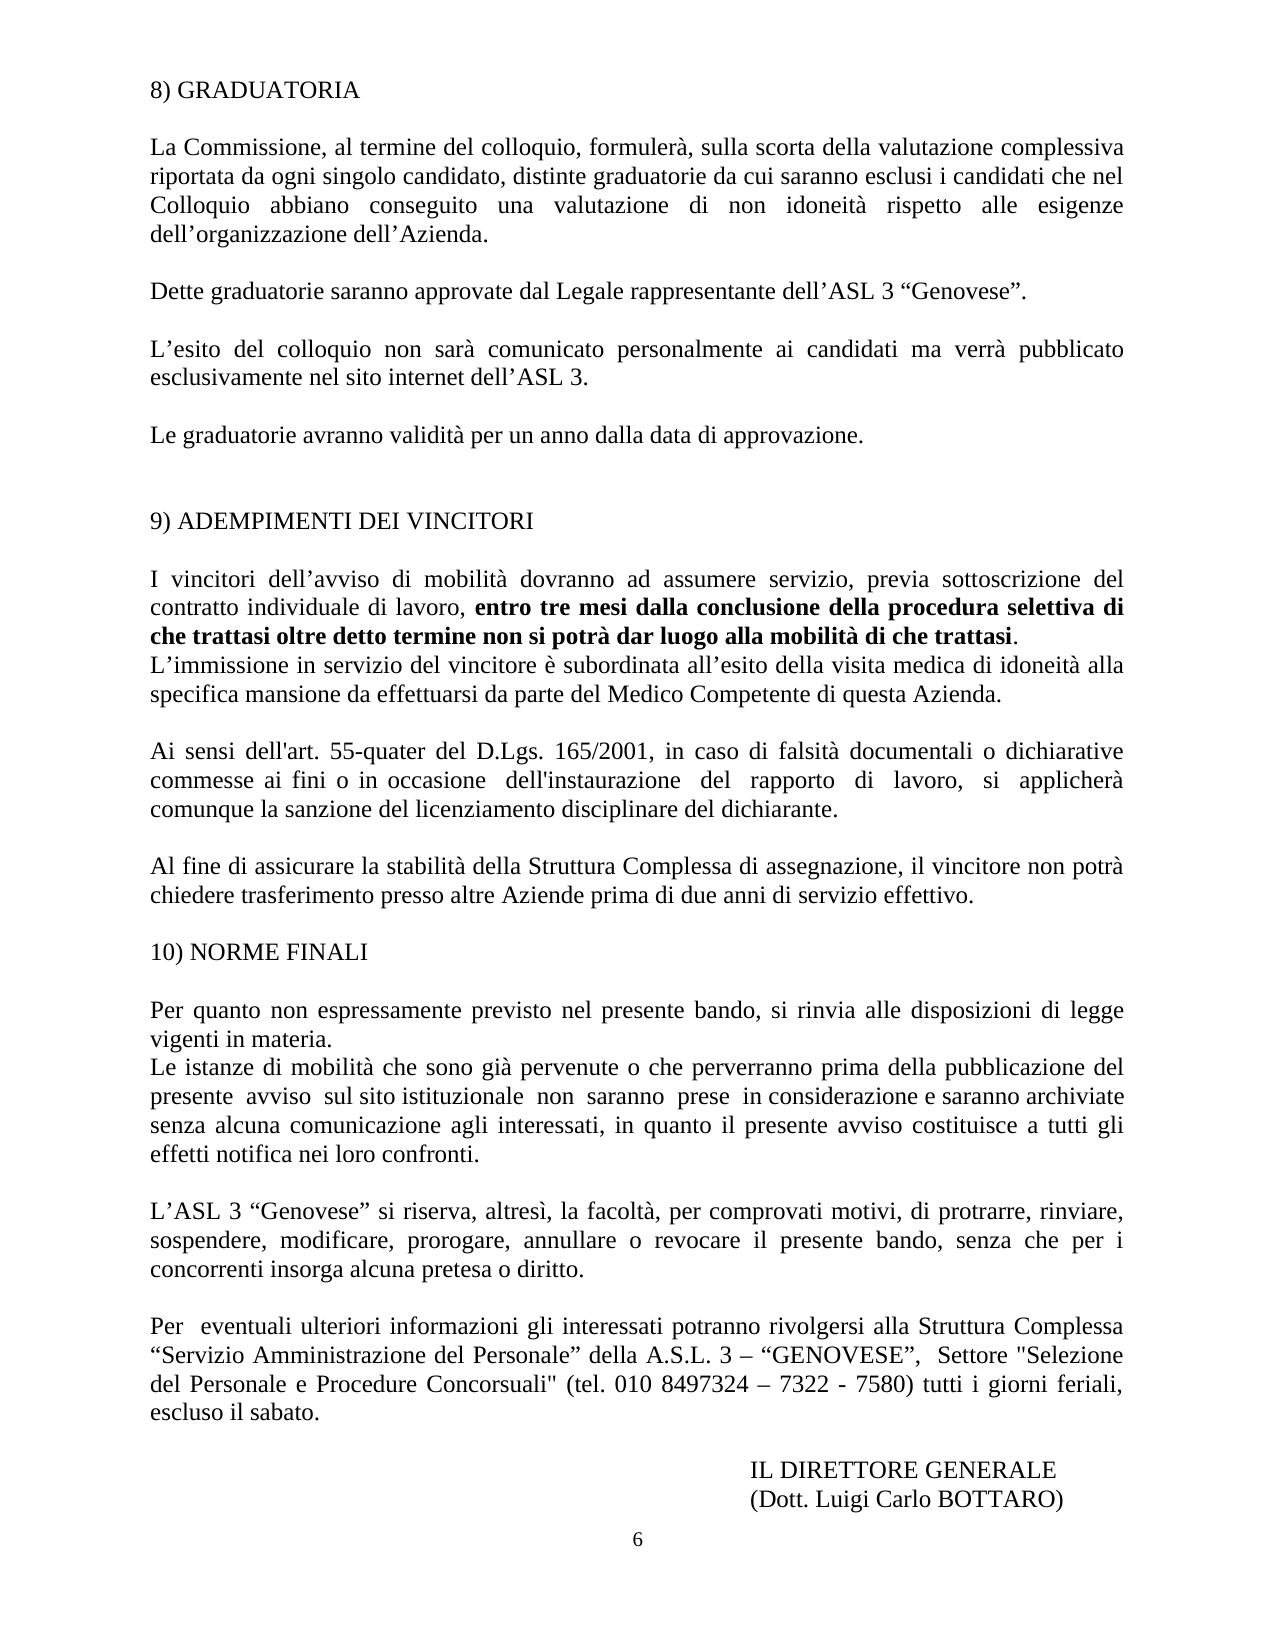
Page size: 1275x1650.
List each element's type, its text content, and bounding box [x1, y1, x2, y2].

text Dette graduatorie saranno approvate dal Legale rappresentante dell’ASL 3 “Genovese”. [150, 276, 1125, 305]
text Per eventuali ulteriori informazioni gli interessati potranno rivolgersi alla Struttura Complessa “Servizio Amministrazione del Personale” della A.S.L. 3 – “GENOVESE”, Settore "Selezione del Personale e Procedure Concorsuali" (tel. 010 8497324 – 7322 - 7580) tutti i giorni feriali, escluso il sabato. [150, 1311, 1125, 1426]
text IL DIRETTORE GENERALE [675, 1455, 1125, 1484]
text Le graduatorie avranno validità per un anno dalla data di approvazione. [150, 420, 1125, 449]
text L’ASL 3 “Genovese” si riserva, altresì, la facoltà, per comprovati motivi, di protrarre, rinviare, sospendere, modificare, prorogare, annullare o revocare il presente bando, senza che per i concorrenti insorga alcuna pretesa o diritto. [150, 1196, 1125, 1282]
text La Commissione, al termine del colloquio, formulerà, sulla scorta della valutazione complessiva riportata da ogni singolo candidato, distinte graduatorie da cui saranno esclusi i candidati che nel Colloquio abbiano conseguito una valutazione di non idoneità rispetto alle esigenze dell’organizzazione dell’Azienda. [150, 132, 1125, 247]
text 8) GRADUATORIA [150, 75, 1125, 104]
text Le istanze di mobilità che sono già pervenute o che perverranno prima della pubblicazione del presente avviso sul sito istituzionale non saranno prese in considerazione e saranno archiviate senza alcuna comunicazione agli interessati, in quanto il presente avviso costituisce a tutti gli effetti notifica nei loro confronti. [150, 1052, 1125, 1167]
text I vincitori dell’avviso di mobilità dovranno ad assumere servizio, previa sottoscrizione del contratto individuale di lavoro, entro tre mesi dalla conclusione della procedura selettiva di che trattasi oltre detto termine non si potrà dar luogo alla mobilità di che trattasi. [150, 564, 1125, 650]
text L’esito del colloquio non sarà comunicato personalmente ai candidati ma verrà pubblicato esclusivamente nel sito internet dell’ASL 3. [150, 334, 1125, 391]
text Al fine di assicurare la stabilità della Struttura Complessa di assegnazione, il vincitore non potrà chiedere trasferimento presso altre Aziende prima di due anni di servizio effettivo. [150, 851, 1125, 909]
text L’immissione in servizio del vincitore è subordinata all’esito della visita medica di idoneità alla specifica mansione da effettuarsi da parte del Medico Competente di questa Azienda. [150, 650, 1125, 707]
text 10) NORME FINALI [150, 937, 1125, 966]
text 9) ADEMPIMENTI DEI VINCITORI [150, 506, 1125, 535]
text Per quanto non espressamente previsto nel presente bando, si rinvia alle disposizioni di legge vigenti in materia. [150, 995, 1125, 1052]
text Ai sensi dell'art. 55-quater del D.Lgs. 165/2001, in caso di falsità documentali o dichiarative commesse ai fini o in occasione dell'instaurazione del rapporto di lavoro, si applicherà comunque la sanzione del licenziamento disciplinare del dichiarante. [150, 736, 1125, 822]
text (Dott. Luigi Carlo BOTTARO) [150, 1484, 1125, 1512]
